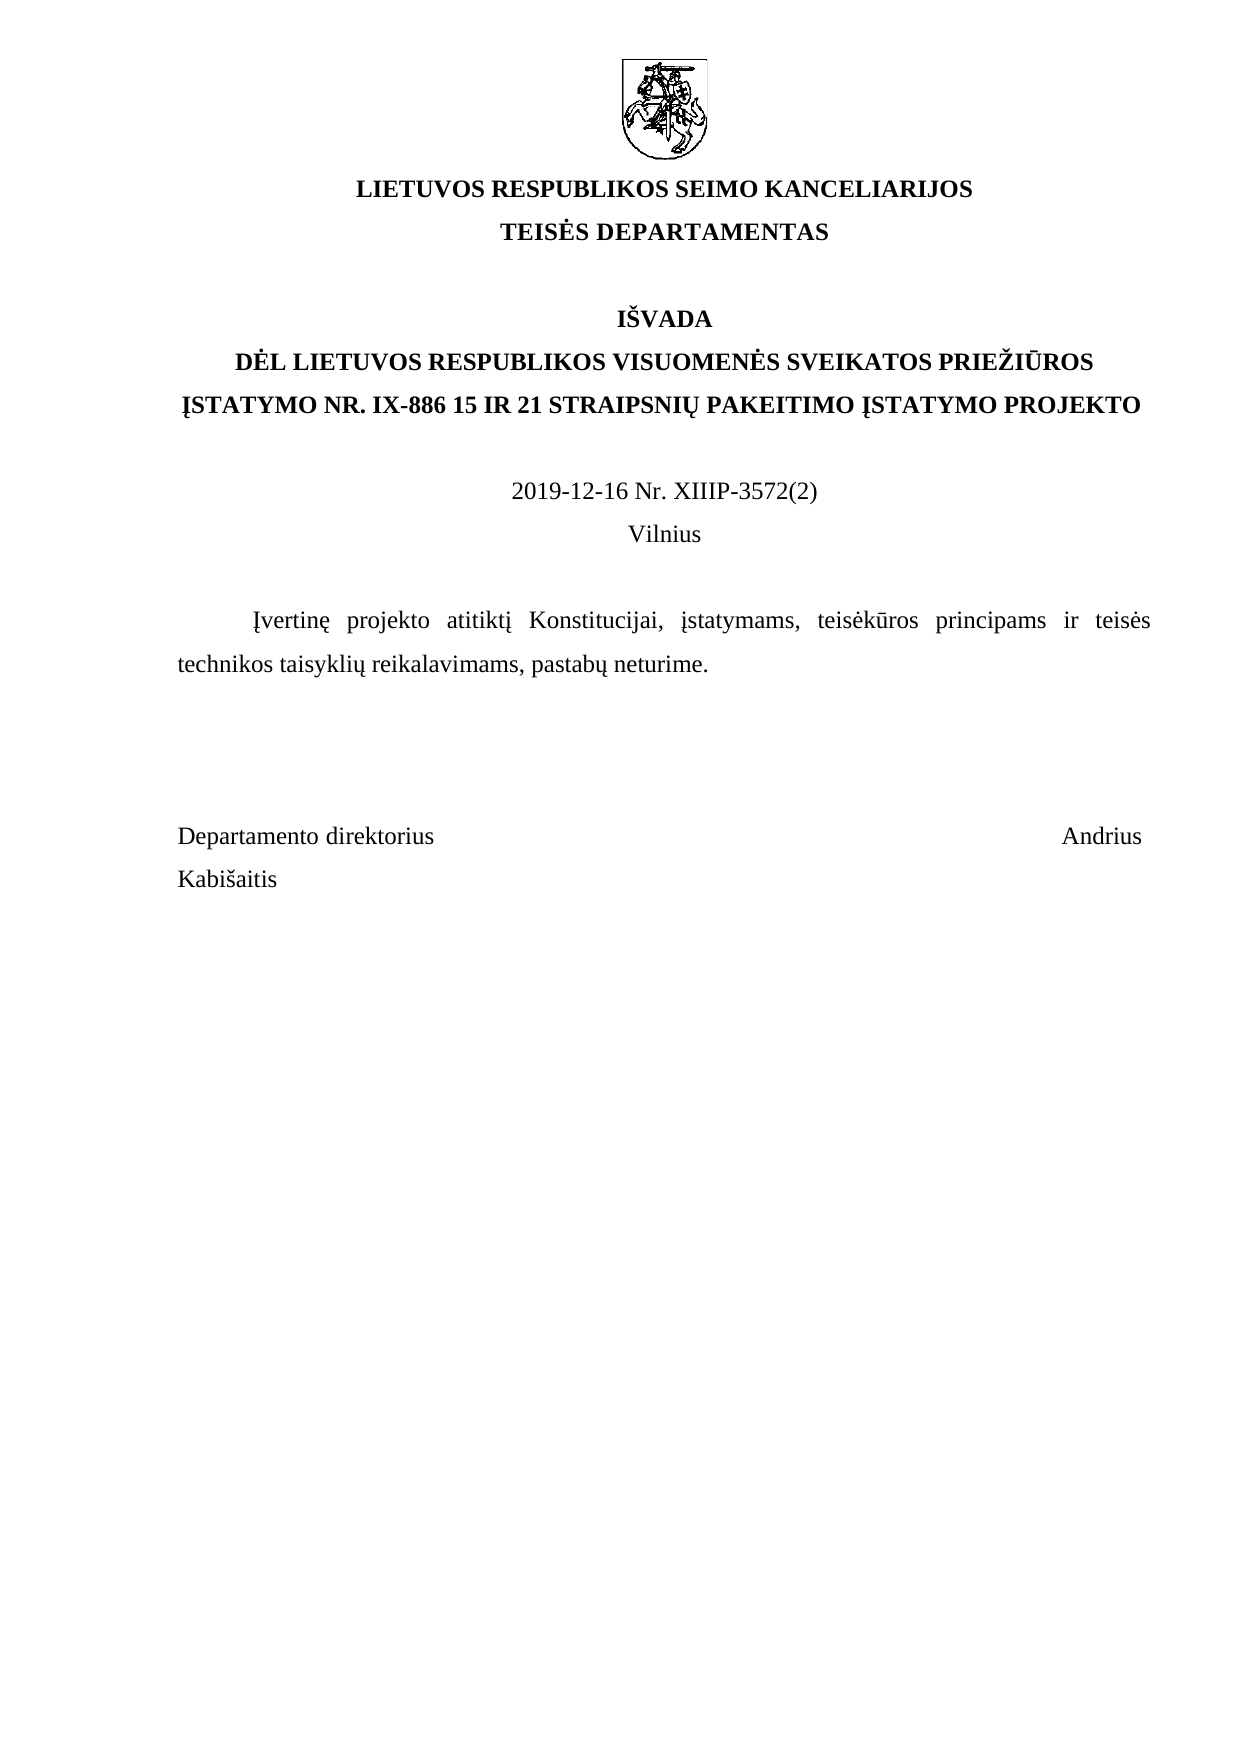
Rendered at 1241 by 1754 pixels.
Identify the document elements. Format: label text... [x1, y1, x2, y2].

text LIETUVOS RESPUBLIKOS SEIMO KANCELIARIJOS [177, 174, 1152, 203]
text Vilnius [177, 519, 1152, 548]
text Įvertinę projekto atitiktį Konstitucijai, įstatymams, teisėkūros principams ir teisės technikos taisyklių reikalavimams, pastabų neturime. [177, 606, 1152, 677]
text IŠVADA [177, 304, 1152, 332]
text 2019-12-16 Nr. XIIIP-3572(2) [177, 476, 1152, 505]
text Departamento direktorius Andrius Kabišaitis [177, 821, 1152, 893]
text TEISĖS DEPARTAMENTAS [177, 217, 1152, 246]
text DĖL LIETUVOS RESPUBLIKOS VISUOMENĖS SVEIKATOS PRIEŽIŪROS ĮSTATYMO NR. IX-886 15 IR 21 STRAIPSNIŲ PAKEITIMO ĮSTATYMO PROJEKTO [177, 347, 1152, 419]
